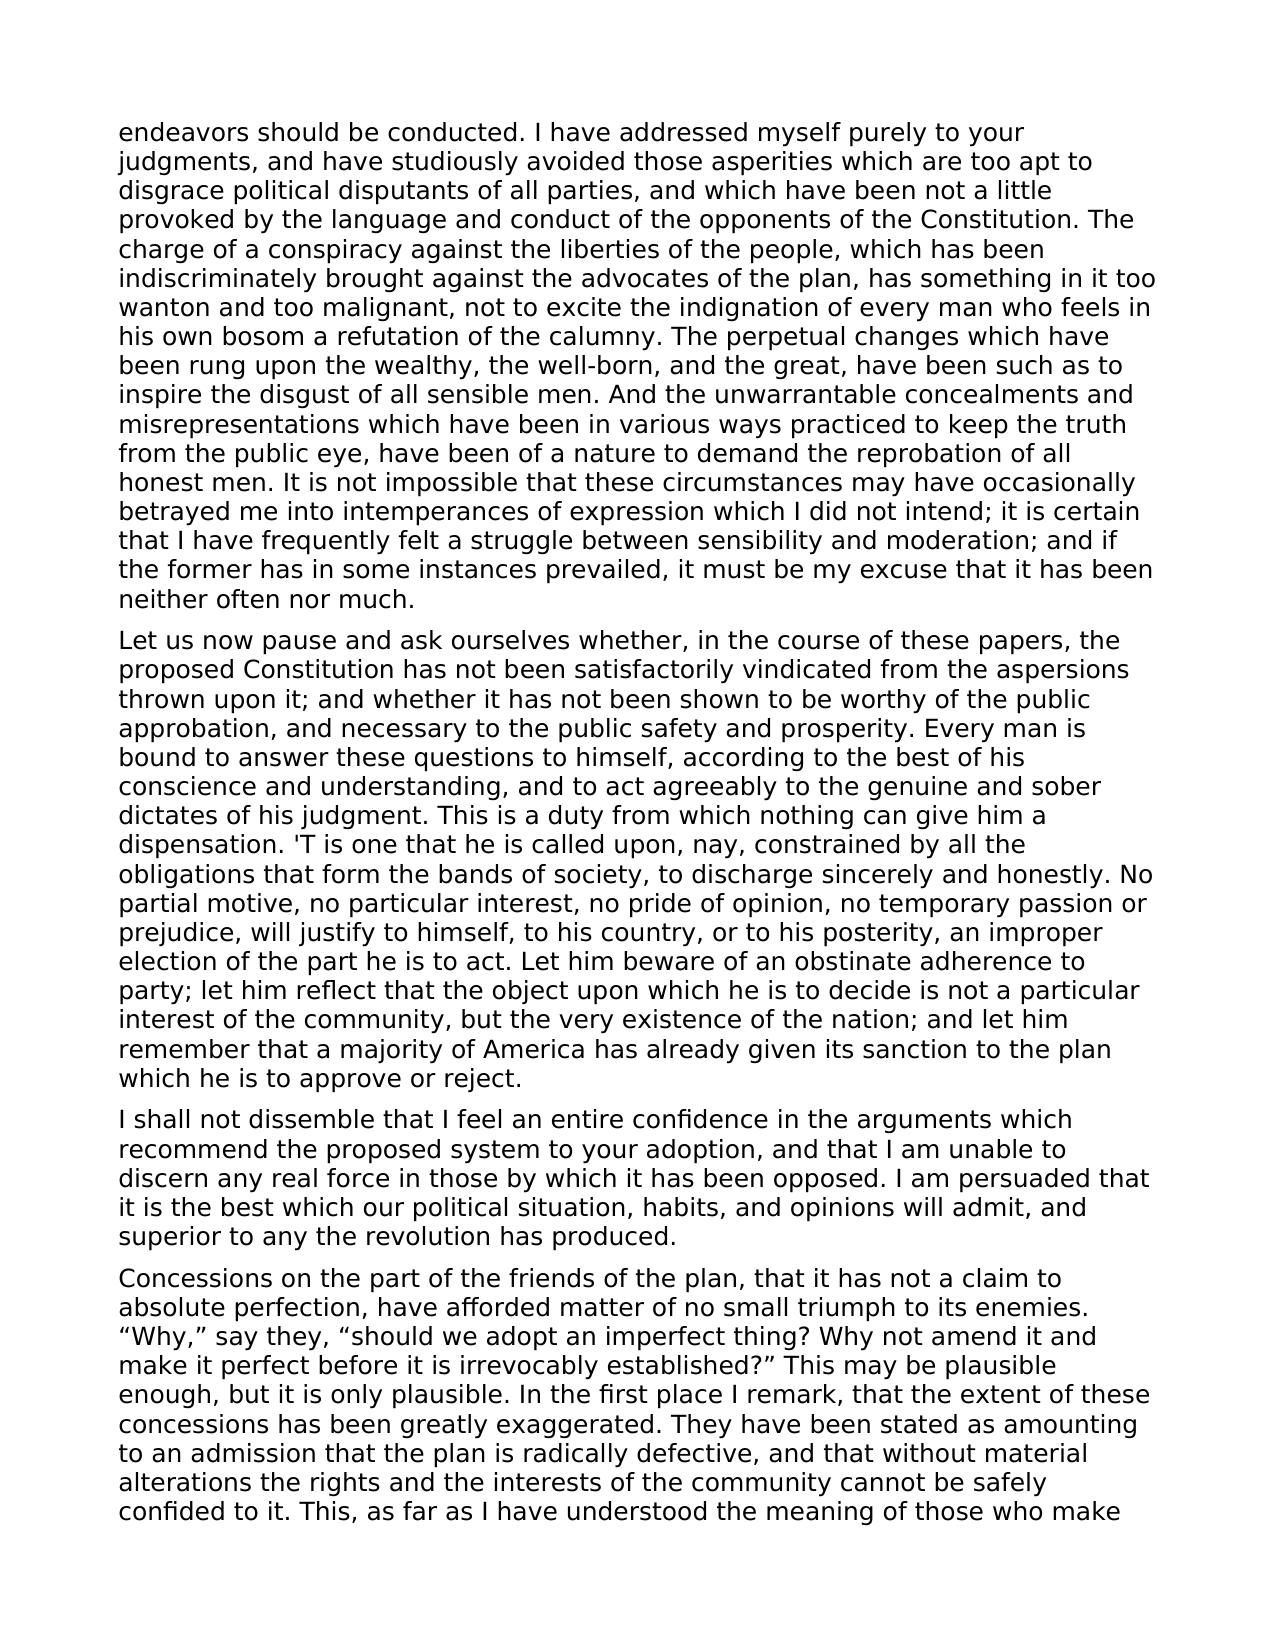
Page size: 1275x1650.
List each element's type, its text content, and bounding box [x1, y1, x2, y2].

text I shall not dissemble that I feel an entire confidence in the arguments which recommend the proposed system to your adoption, and that I am unable to discern any real force in those by which it has been opposed. I am persuaded that it is the best which our political situation, habits, and opinions will admit, and superior to any the revolution has produced. [118, 1106, 1157, 1251]
text Concessions on the part of the friends of the plan, that it has not a claim to absolute perfection, have afforded matter of no small triumph to its enemies. “Why,” say they, “should we adopt an imperfect thing? Why not amend it and make it perfect before it is irrevocably established?” This may be plausible enough, but it is only plausible. In the first place I remark, that the extent of these concessions has been greatly exaggerated. They have been stated as amounting to an admission that the plan is radically defective, and that without material alterations the rights and the interests of the community cannot be safely confided to it. This, as far as I have understood the meaning of those who make [118, 1264, 1157, 1526]
text Let us now pause and ask ourselves whether, in the course of these papers, the proposed Constitution has not been satisfactorily vindicated from the aspersions thrown upon it; and whether it has not been shown to be worthy of the public approbation, and necessary to the public safety and prosperity. Every man is bound to answer these questions to himself, according to the best of his conscience and understanding, and to act agreeably to the genuine and sober dictates of his judgment. This is a duty from which nothing can give him a dispensation. 'T is one that he is called upon, nay, constrained by all the obligations that form the bands of society, to discharge sincerely and honestly. No partial motive, no particular interest, no pride of opinion, no temporary passion or prejudice, will justify to himself, to his country, or to his posterity, an improper election of the part he is to act. Let him beware of an obstinate adherence to party; let him reflect that the object upon which he is to decide is not a particular interest of the community, but the very existence of the nation; and let him remember that a majority of America has already given its sanction to the plan which he is to approve or reject. [118, 626, 1157, 1093]
text endeavors should be conducted. I have addressed myself purely to your judgments, and have studiously avoided those asperities which are too apt to disgrace political disputants of all parties, and which have been not a little provoked by the language and conduct of the opponents of the Constitution. The charge of a conspiracy against the liberties of the people, which has been indiscriminately brought against the advocates of the plan, has something in it too wanton and too malignant, not to excite the indignation of every man who feels in his own bosom a refutation of the calumny. The perpetual changes which have been rung upon the wealthy, the well-born, and the great, have been such as to inspire the disgust of all sensible men. And the unwarrantable concealments and misrepresentations which have been in various ways practiced to keep the truth from the public eye, have been of a nature to demand the reprobation of all honest men. It is not impossible that these circumstances may have occasionally betrayed me into intemperances of expression which I did not intend; it is certain that I have frequently felt a struggle between sensibility and moderation; and if the former has in some instances prevailed, it must be my excuse that it has been neither often nor much. [118, 118, 1157, 614]
